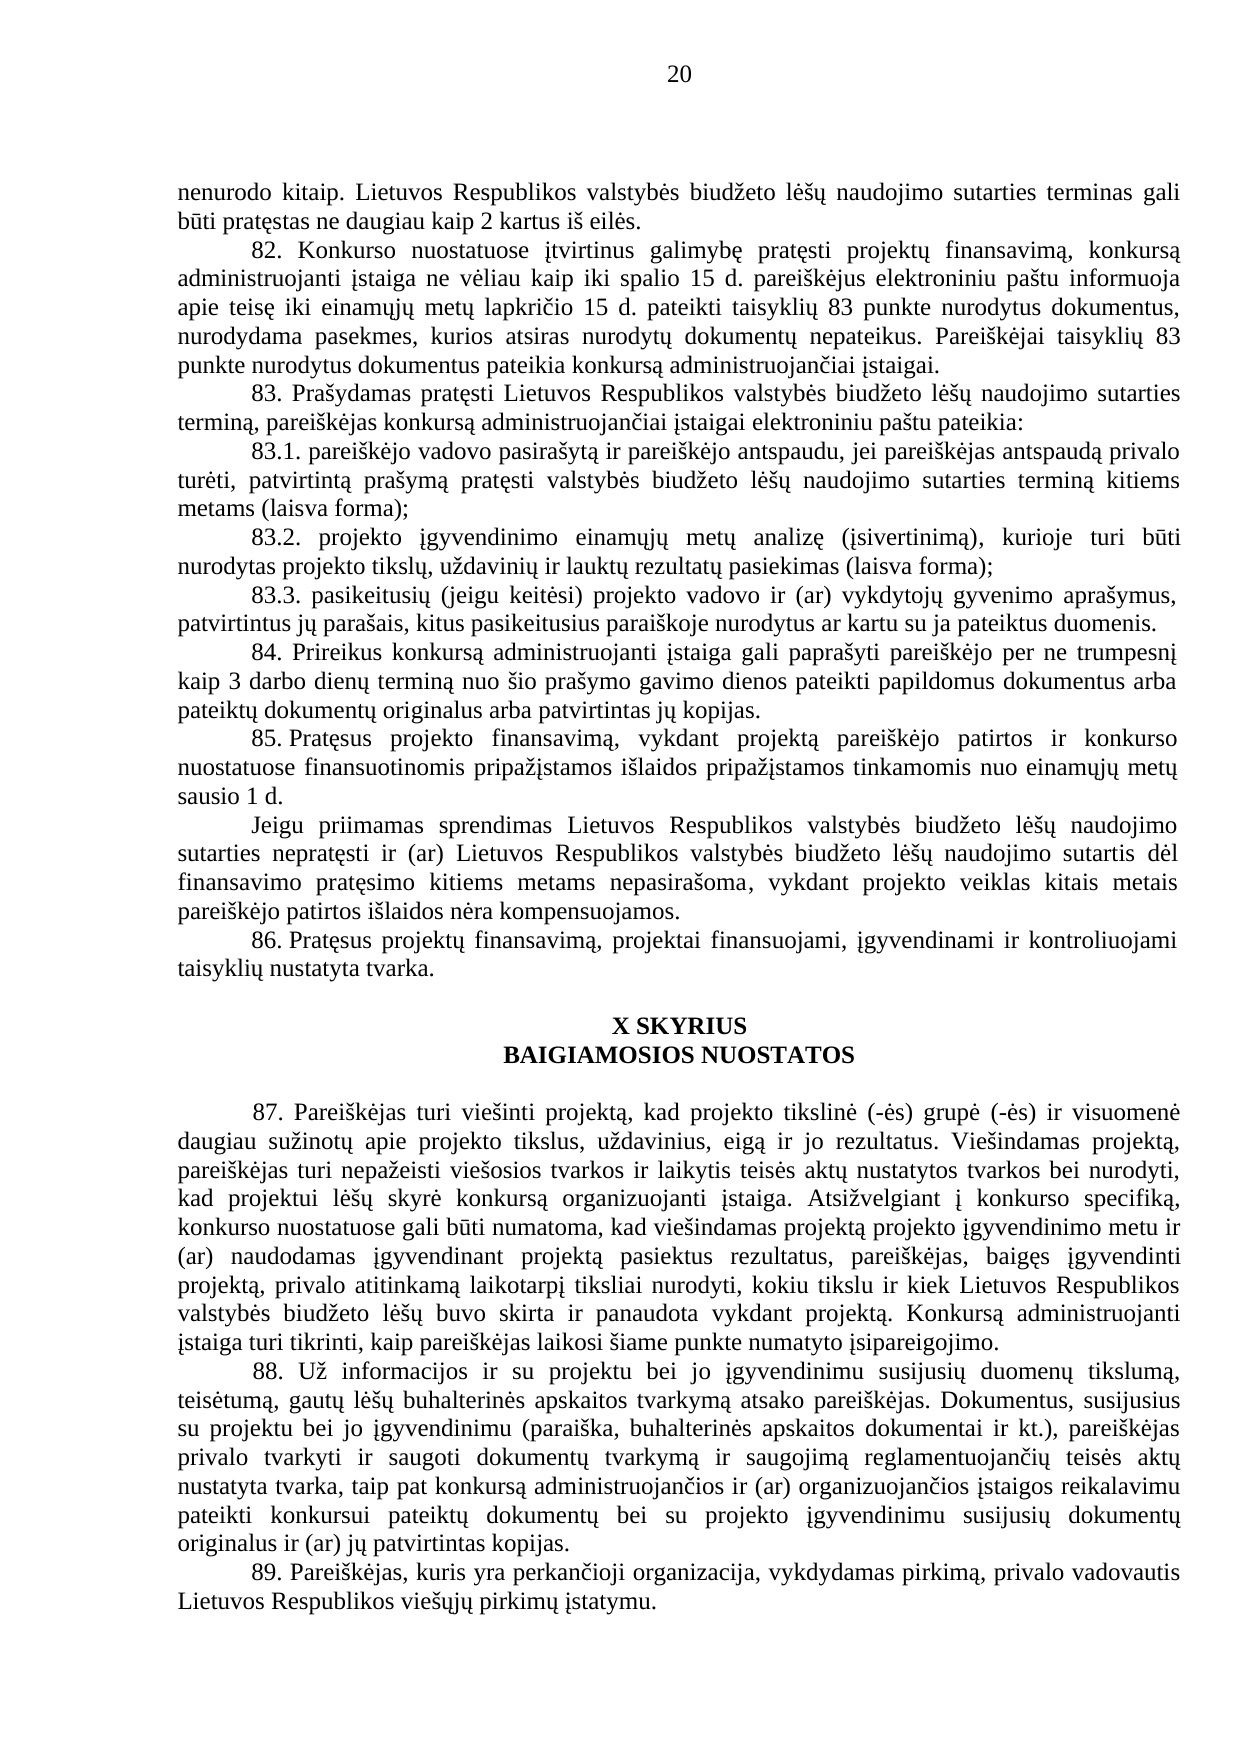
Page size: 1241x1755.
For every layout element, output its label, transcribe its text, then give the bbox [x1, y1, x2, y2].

text Jeigu priimamas sprendimas Lietuvos Respublikos valstybės biudžeto lėšų naudojimo sutarties nepratęsti ir (ar) Lietuvos Respublikos valstybės biudžeto lėšų naudojimo sutartis dėl finansavimo pratęsimo kitiems metams nepasirašoma, vykdant projekto veiklas kitais metais pareiškėjo patirtos išlaidos nėra kompensuojamos. [177, 810, 1178, 925]
text 88. Už informacijos ir su projektu bei jo įgyvendinimu susijusių duomenų tikslumą, teisėtumą, gautų lėšų buhalterinės apskaitos tvarkymą atsako pareiškėjas. Dokumentus, susijusius su projektu bei jo įgyvendinimu (paraiška, buhalterinės apskaitos dokumentai ir kt.), pareiškėjas privalo tvarkyti ir saugoti dokumentų tvarkymą ir saugojimą reglamentuojančių teisės aktų nustatyta tvarka, taip pat konkursą administruojančios ir (ar) organizuojančios įstaigos reikalavimu pateikti konkursui pateiktų dokumentų bei su projekto įgyvendinimu susijusių dokumentų originalus ir (ar) jų patvirtintas kopijas. [177, 1356, 1181, 1557]
text 87. Pareiškėjas turi viešinti projektą, kad projekto tikslinė (-ės) grupė (-ės) ir visuomenė daugiau sužinotų apie projekto tikslus, uždavinius, eigą ir jo rezultatus. Viešindamas projektą, pareiškėjas turi nepažeisti viešosios tvarkos ir laikytis teisės aktų nustatytos tvarkos bei nurodyti, kad projektui lėšų skyrė konkursą organizuojanti įstaiga. Atsižvelgiant į konkurso specifiką, konkurso nuostatuose gali būti numatoma, kad viešindamas projektą projekto įgyvendinimo metu ir (ar) naudodamas įgyvendinant projektą pasiektus rezultatus, pareiškėjas, baigęs įgyvendinti projektą, privalo atitinkamą laikotarpį tiksliai nurodyti, kokiu tikslu ir kiek Lietuvos Respublikos valstybės biudžeto lėšų buvo skirta ir panaudota vykdant projektą. Konkursą administruojanti įstaiga turi tikrinti, kaip pareiškėjas laikosi šiame punkte numatyto įsipareigojimo. [177, 1097, 1181, 1356]
text 83.2. projekto įgyvendinimo einamųjų metų analizę (įsivertinimą), kurioje turi būti nurodytas projekto tikslų, uždavinių ir lauktų rezultatų pasiekimas (laisva forma); [177, 522, 1181, 580]
text 86. Pratęsus projektų finansavimą, projektai finansuojami, įgyvendinami ir kontroliuojami taisyklių nustatyta tvarka. [177, 925, 1178, 982]
text BAIGIAMOSIOS NUOSTATOS [177, 1040, 1181, 1068]
text 83.3. pasikeitusių (jeigu keitėsi) projekto vadovo ir (ar) vykdytojų gyvenimo aprašymus, patvirtintus jų parašais, kitus pasikeitusius paraiškoje nurodytus ar kartu su ja pateiktus duomenis. [177, 580, 1178, 637]
text X SKYRIUS [177, 1011, 1181, 1040]
text 83. Prašydamas pratęsti Lietuvos Respublikos valstybės biudžeto lėšų naudojimo sutarties terminą, pareiškėjas konkursą administruojančiai įstaigai elektroniniu paštu pateikia: [177, 378, 1181, 436]
text 83.1. pareiškėjo vadovo pasirašytą ir pareiškėjo antspaudu, jei pareiškėjas antspaudą privalo turėti, patvirtintą prašymą pratęsti valstybės biudžeto lėšų naudojimo sutarties terminą kitiems metams (laisva forma); [177, 436, 1181, 522]
text 85. Pratęsus projekto finansavimą, vykdant projektą pareiškėjo patirtos ir konkurso nuostatuose finansuotinomis pripažįstamos išlaidos pripažįstamos tinkamomis nuo einamųjų metų sausio 1 d. [177, 723, 1178, 810]
text 84. Prireikus konkursą administruojanti įstaiga gali paprašyti pareiškėjo per ne trumpesnį kaip 3 darbo dienų terminą nuo šio prašymo gavimo dienos pateikti papildomus dokumentus arba pateiktų dokumentų originalus arba patvirtintas jų kopijas. [177, 637, 1178, 723]
text 82. Konkurso nuostatuose įtvirtinus galimybę pratęsti projektų finansavimą, konkursą administruojanti įstaiga ne vėliau kaip iki spalio 15 d. pareiškėjus elektroniniu paštu informuoja apie teisę iki einamųjų metų lapkričio 15 d. pateikti taisyklių 83 punkte nurodytus dokumentus, nurodydama pasekmes, kurios atsiras nurodytų dokumentų nepateikus. Pareiškėjai taisyklių 83 punkte nurodytus dokumentus pateikia konkursą administruojančiai įstaigai. [177, 235, 1181, 378]
text 89. Pareiškėjas, kuris yra perkančioji organizacija, vykdydamas pirkimą, privalo vadovautis Lietuvos Respublikos viešųjų pirkimų įstatymu. [177, 1557, 1181, 1615]
text nenurodo kitaip. Lietuvos Respublikos valstybės biudžeto lėšų naudojimo sutarties terminas gali būti pratęstas ne daugiau kaip 2 kartus iš eilės. [177, 177, 1181, 235]
